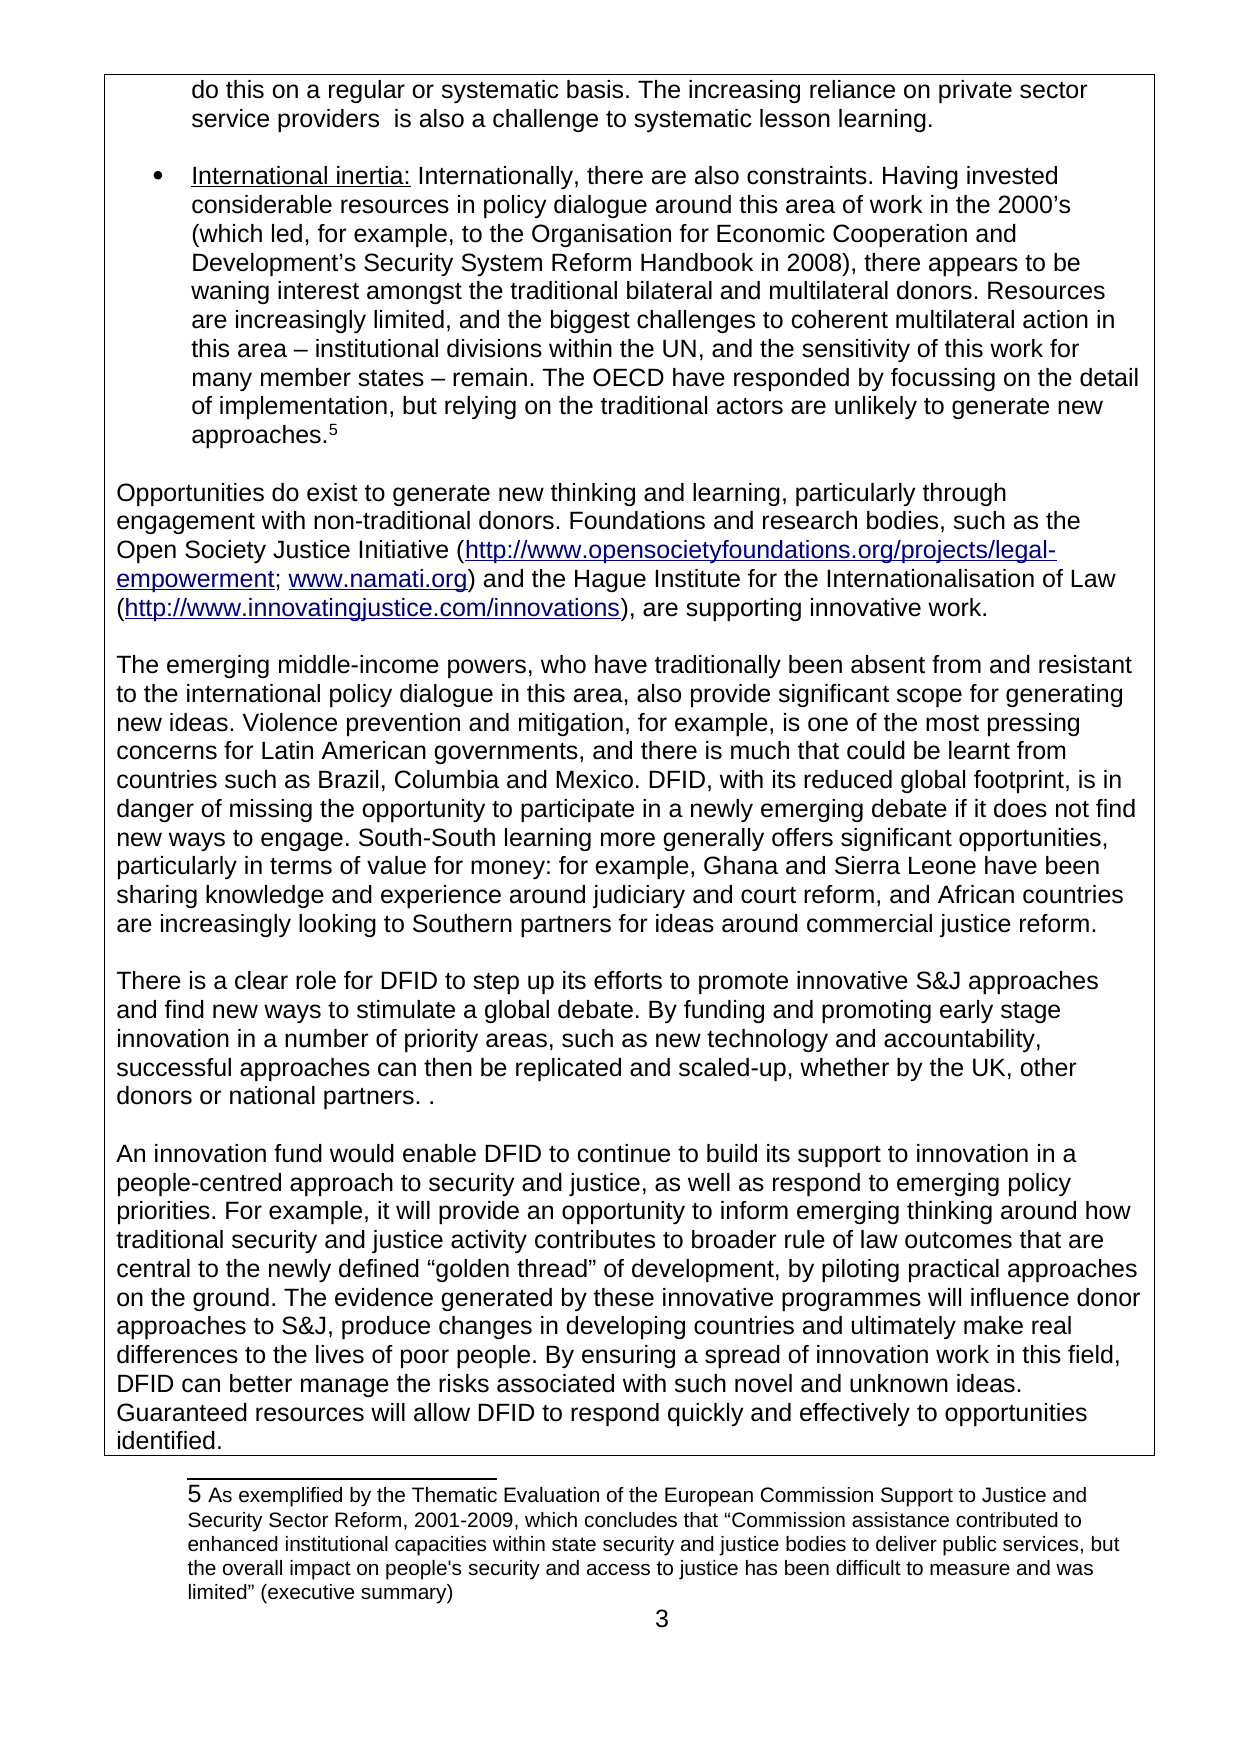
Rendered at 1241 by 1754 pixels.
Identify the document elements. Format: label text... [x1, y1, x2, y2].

table_header do this on a regular or systematic basis. The increasing reliance on private sector service providers is also a challenge to systematic lesson learning. International inertia: Internationally, there are also constraints. Having invested considerable resources in policy dialogue around this area of work in the 2000’s (which led, for example, to the Organisation for Economic Cooperation and Development’s Security System Reform Handbook in 2008), there appears to be waning interest amongst the traditional bilateral and multilateral donors. Resources are increasingly limited, and the biggest challenges to coherent multilateral action in this area – institutional divisions within the UN, and the sensitivity of this work for many member states – remain. The OECD have responded by focussing on the detail of implementation, but relying on the traditional actors are unlikely to generate new approaches. Opportunities do exist to generate new thinking and learning, particularly through engagement with non-traditional donors. Foundations and research bodies, such as the Open Society Justice Initiative (http://www.opensocietyfoundations.org/projects/legal-empowerment; www.namati.org) and the Hague Institute for the Internationalisation of Law (http://www.innovatingjustice.com/innovations), are supporting innovative work. The emerging middle-income powers, who have traditionally been absent from and resistant to the international policy dialogue in this area, also provide significant scope for generating new ideas. Violence prevention and mitigation, for example, is one of the most pressing concerns for Latin American governments, and there is much that could be learnt from countries such as Brazil, Columbia and Mexico. DFID, with its reduced global footprint, is in danger of missing the opportunity to participate in a newly emerging debate if it does not find new ways to engage. South-South learning more generally offers significant opportunities, particularly in terms of value for money: for example, Ghana and Sierra Leone have been sharing knowledge and experience around judiciary and court reform, and African countries are increasingly looking to Southern partners for ideas around commercial justice reform. There is a clear role for DFID to step up its efforts to promote innovative S&J approaches and find new ways to stimulate a global debate. By funding and promoting early stage innovation in a number of priority areas, such as new technology and accountability, successful approaches can then be replicated and scaled-up, whether by the UK, other donors or national partners. . An innovation fund would enable DFID to continue to build its support to innovation in a people-centred approach to security and justice, as well as respond to emerging policy priorities. For example, it will provide an opportunity to inform emerging thinking around how traditional security and justice activity contributes to broader rule of law outcomes that are central to the newly defined “golden thread” of development, by piloting practical approaches on the ground. The evidence generated by these innovative programmes will influence donor approaches to S&J, produce changes in developing countries and ultimately make real differences to the lives of poor people. By ensuring a spread of innovation work in this field, DFID can better manage the risks associated with such novel and unknown ideas. Guaranteed resources will allow DFID to respond quickly and effectively to opportunities identified. [105, 75, 1154, 1455]
